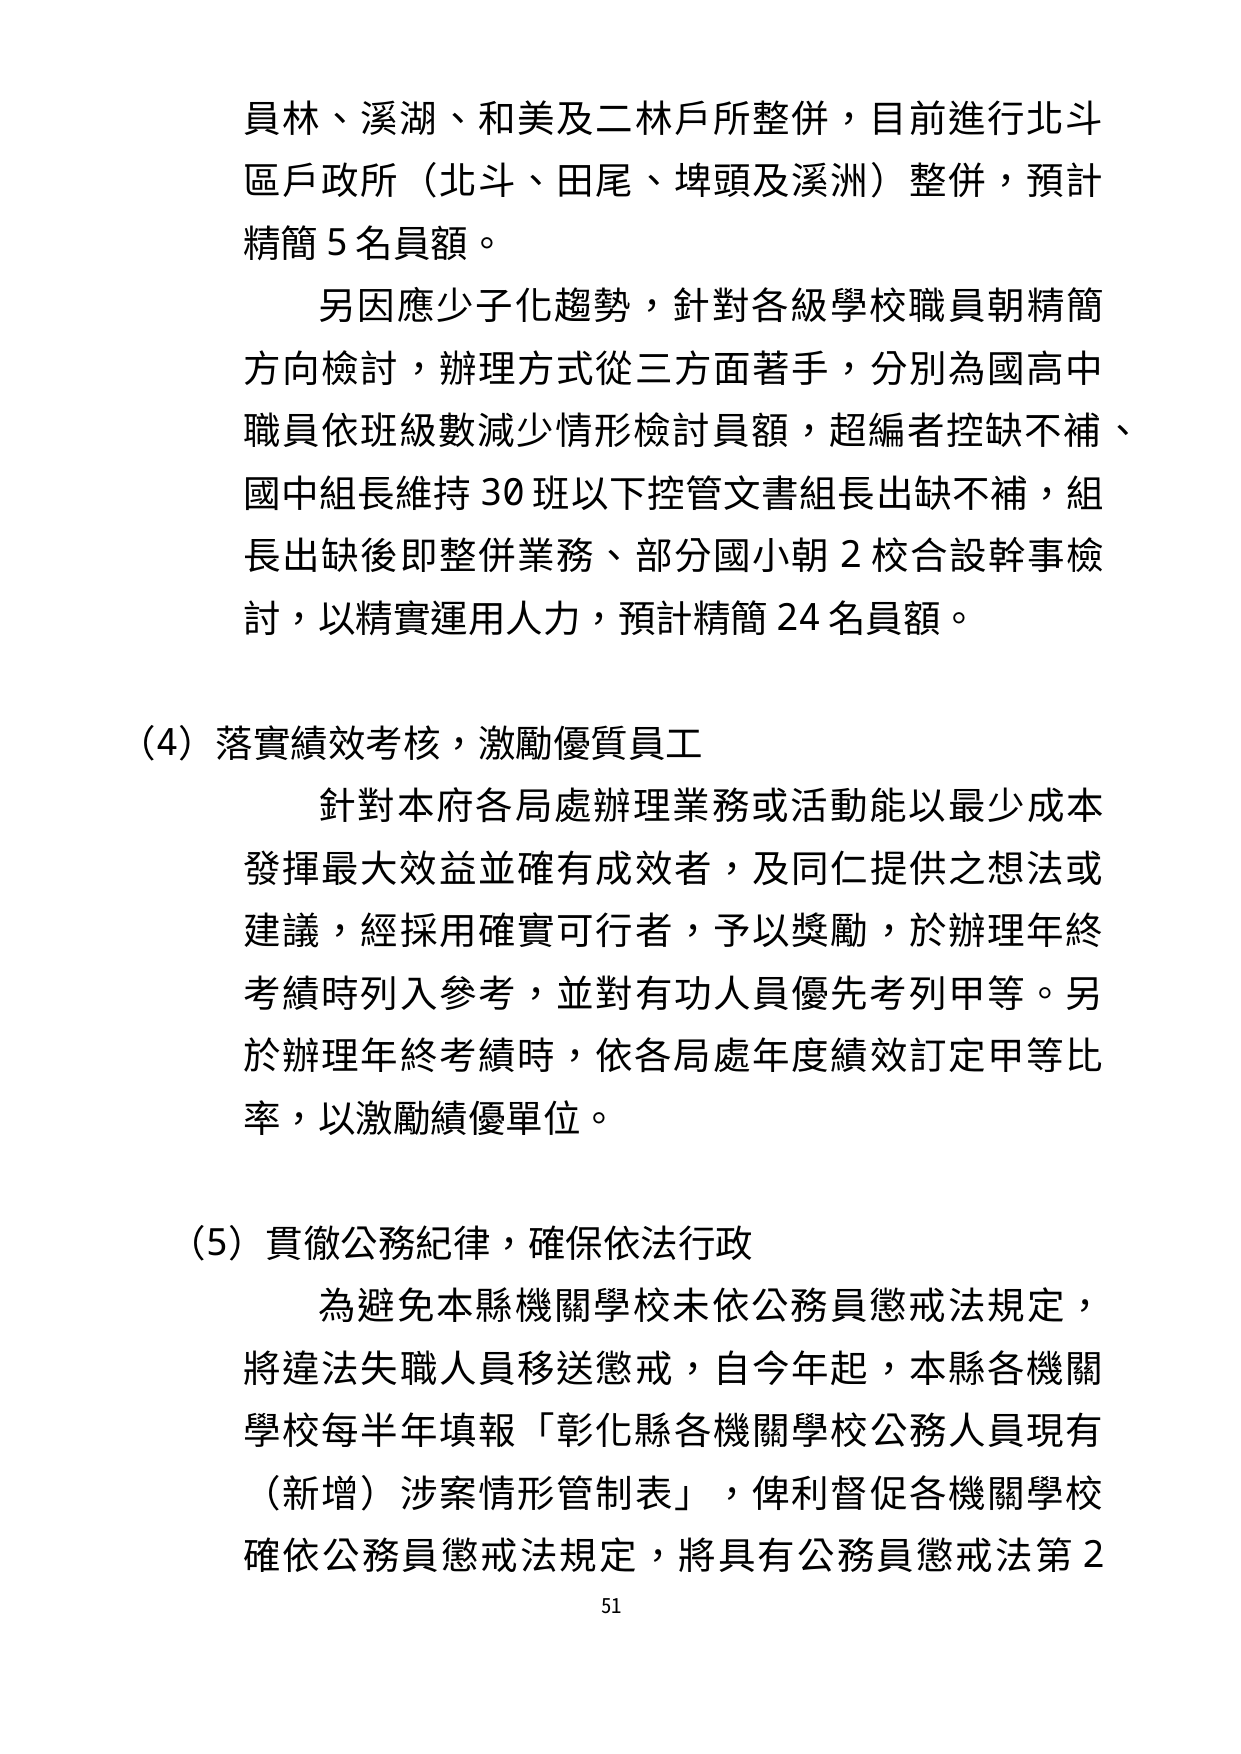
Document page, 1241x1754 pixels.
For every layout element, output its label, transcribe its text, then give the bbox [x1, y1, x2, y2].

text 另因應少子化趨勢，針對各級學校職員朝精簡方向檢討，辦理方式從三方面著手，分別為國高中職員依班級數減少情形檢討員額，超編者控缺不補、國中組長維持30班以下控管文書組長出缺不補，組長出缺後即整併業務、部分國小朝2校合設幹事檢討，以精實運用人力，預計精簡24名員額。 [243, 261, 1104, 636]
text 針對本府各局處辦理業務或活動能以最少成本發揮最大效益並確有成效者，及同仁提供之想法或建議，經採用確實可行者，予以獎勵，於辦理年終考績時列入參考，並對有功人員優先考列甲等。另於辦理年終考績時，依各局處年度績效訂定甲等比率，以激勵績優單位。 [243, 761, 1104, 1136]
list 貫徹公務紀律，確保依法行政 [168, 1199, 1104, 1261]
list 落實績效考核，激勵優質員工 [118, 699, 1104, 761]
text 為避免本縣機關學校未依公務員懲戒法規定，將違法失職人員移送懲戒，自今年起，本縣各機關學校每半年填報「彰化縣各機關學校公務人員現有（新增）涉案情形管制表」，俾利督促各機關學校確依公務員懲戒法規定，將具有公務員懲戒法第2 [243, 1261, 1104, 1574]
text 依八大生活圈規劃，本縣戶政整併已完成彰化、員林、溪湖、和美及二林戶所整併，目前進行北斗區戶政所（北斗、田尾、埤頭及溪洲）整併，預計精簡5名員額。 [243, 74, 1104, 261]
